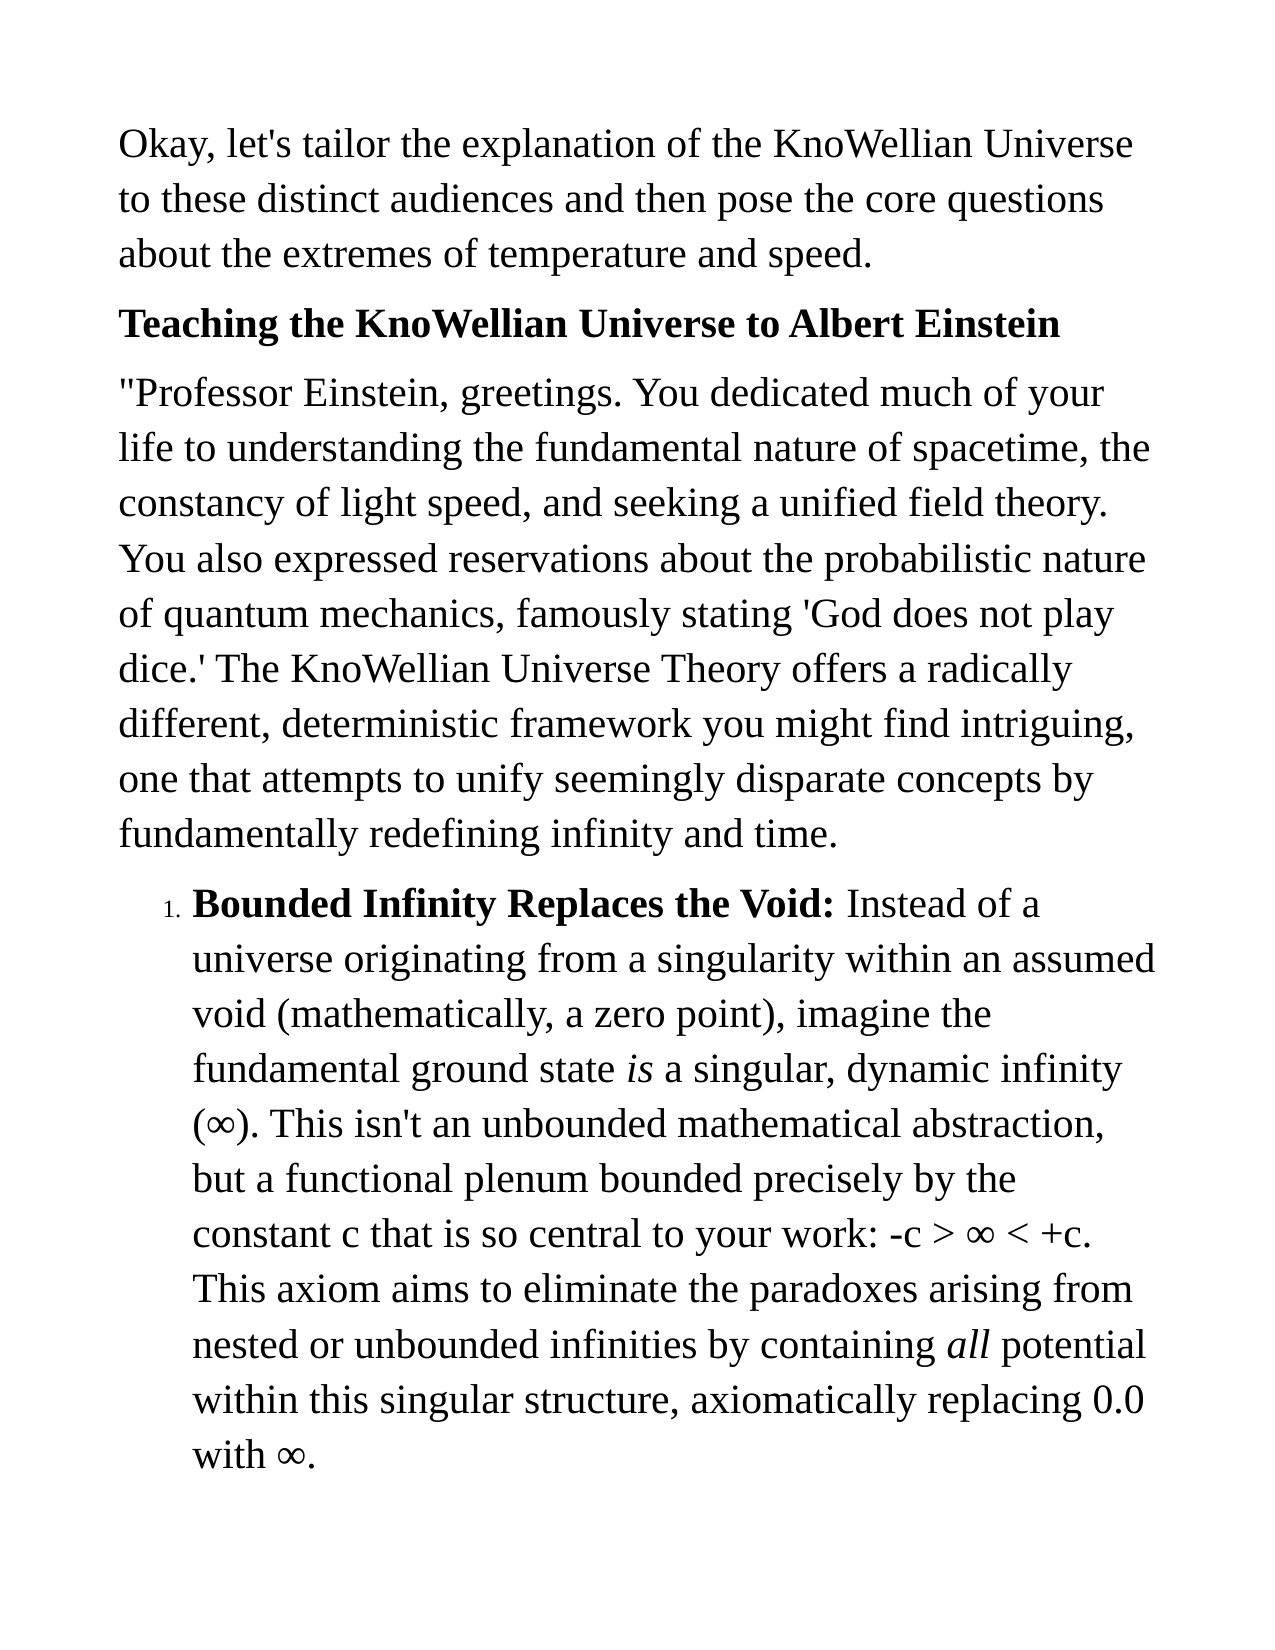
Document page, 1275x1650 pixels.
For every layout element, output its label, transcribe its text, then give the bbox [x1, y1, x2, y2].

text "Professor Einstein, greetings. You dedicated much of your life to understanding the fundamental nature of spacetime, the constancy of light speed, and seeking a unified field theory. You also expressed reservations about the probabilistic nature of quantum mechanics, famously stating 'God does not play dice.' The KnoWellian Universe Theory offers a radically different, deterministic framework you might find intriguing, one that attempts to unify seemingly disparate concepts by fundamentally redefining infinity and time. [118, 368, 1157, 856]
text Teaching the KnoWellian Universe to Albert Einstein [118, 298, 1157, 346]
list Bounded Infinity Replaces the Void: Instead of a universe originating from a singularity within an assumed void (mathematically, a zero point), imagine the fundamental ground state is a singular, dynamic infinity (∞). This isn't an unbounded mathematical abstraction, but a functional plenum bounded precisely by the constant c that is so central to your work: -c > ∞ < +c. This axiom aims to eliminate the paradoxes arising from nested or unbounded infinities by containing all potential within this singular structure, axiomatically replacing 0.0 with ∞. [162, 878, 1157, 1477]
text Okay, let's tailor the explanation of the KnoWellian Universe to these distinct audiences and then pose the core questions about the extremes of temperature and speed. [118, 118, 1157, 276]
